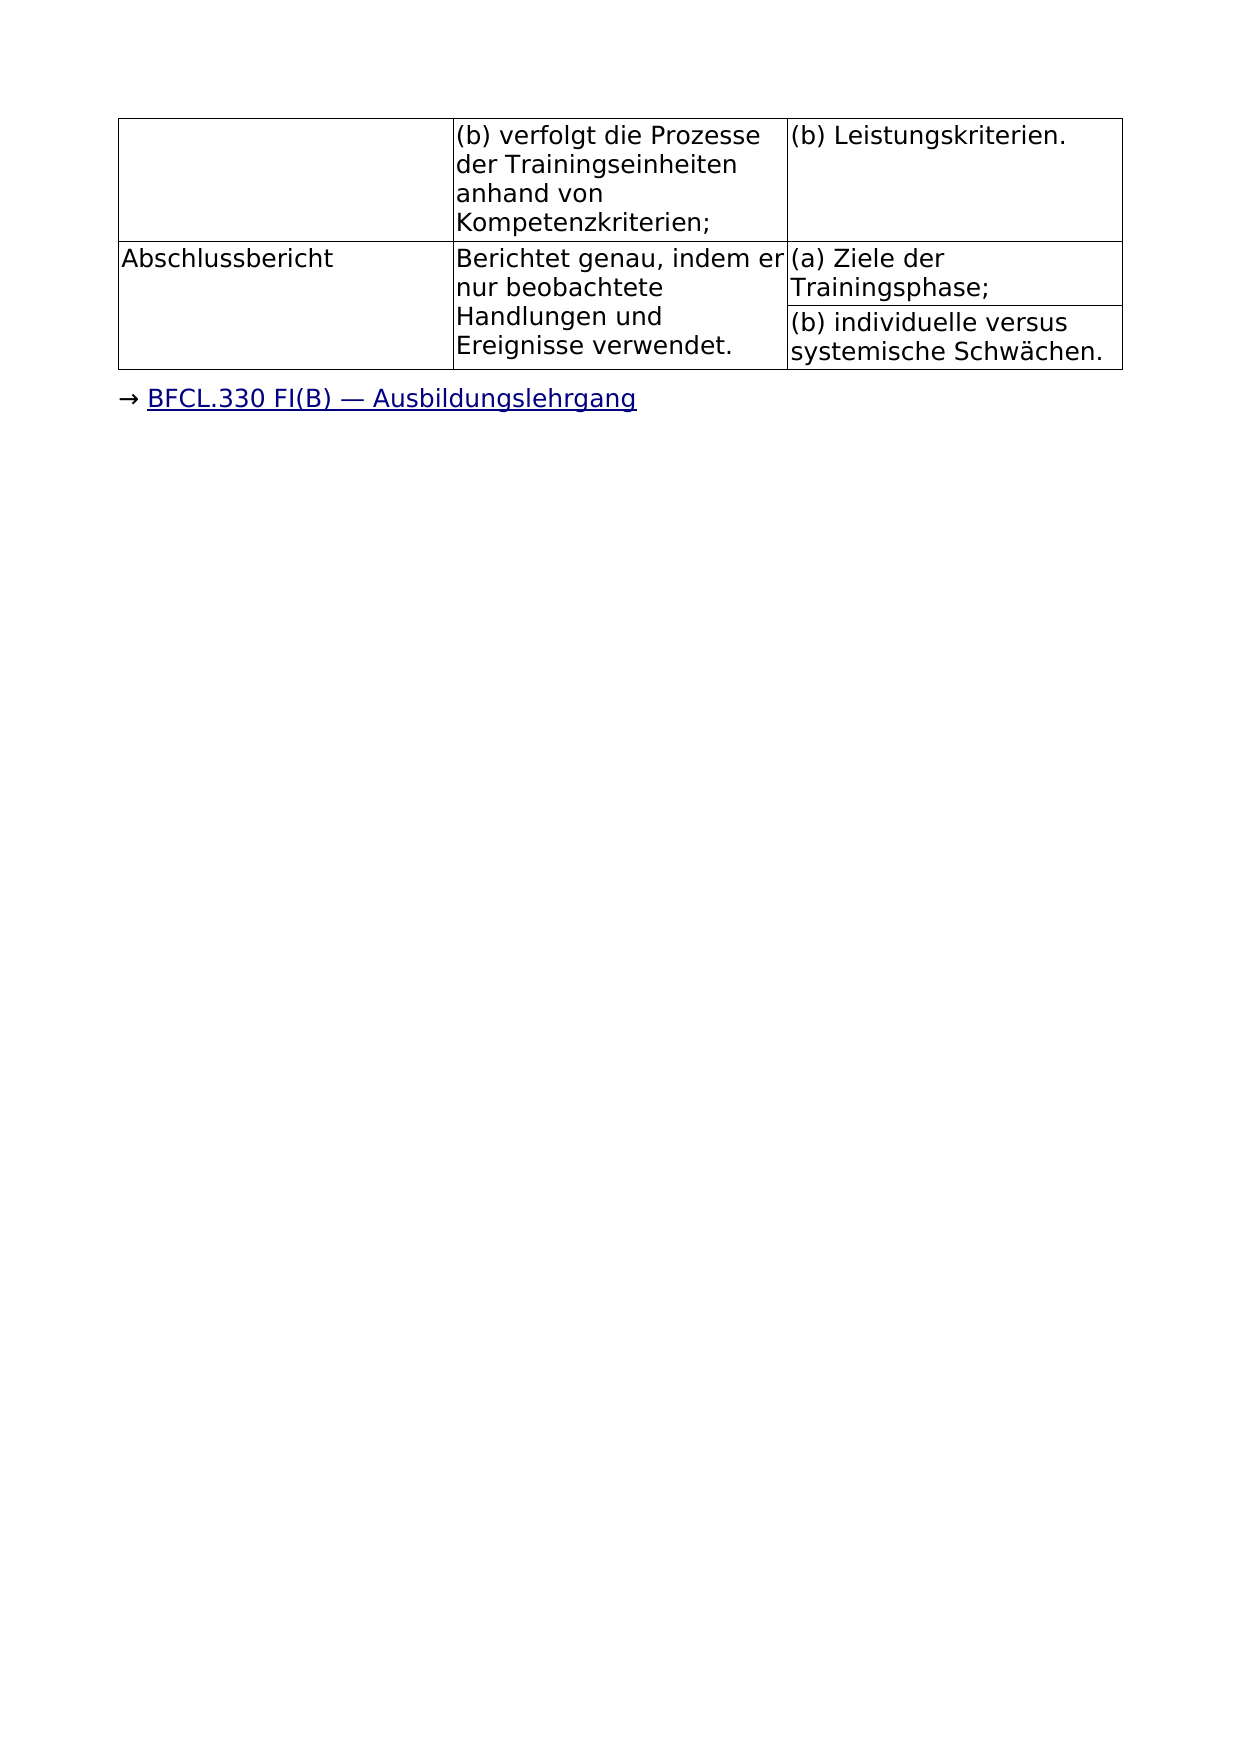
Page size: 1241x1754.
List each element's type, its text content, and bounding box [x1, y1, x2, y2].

table_cell Abschlussbericht [119, 242, 453, 369]
table_cell [119, 119, 453, 241]
table_cell Berichtet genau, indem er nur beobachtete Handlungen und Ereignisse verwendet. [454, 242, 787, 369]
text → BFCL.330 FI(B) — Ausbildungslehrgang [118, 384, 1122, 413]
table_cell (a) Ziele der Trainingsphase; [788, 242, 1122, 305]
table_cell (b) Leistungskriterien. [788, 119, 1122, 241]
table_cell (b) verfolgt die Prozesse der Trainingseinheiten anhand von Kompetenzkriterien; [454, 119, 787, 241]
table_cell (b) individuelle versus systemische Schwächen. [788, 306, 1122, 369]
